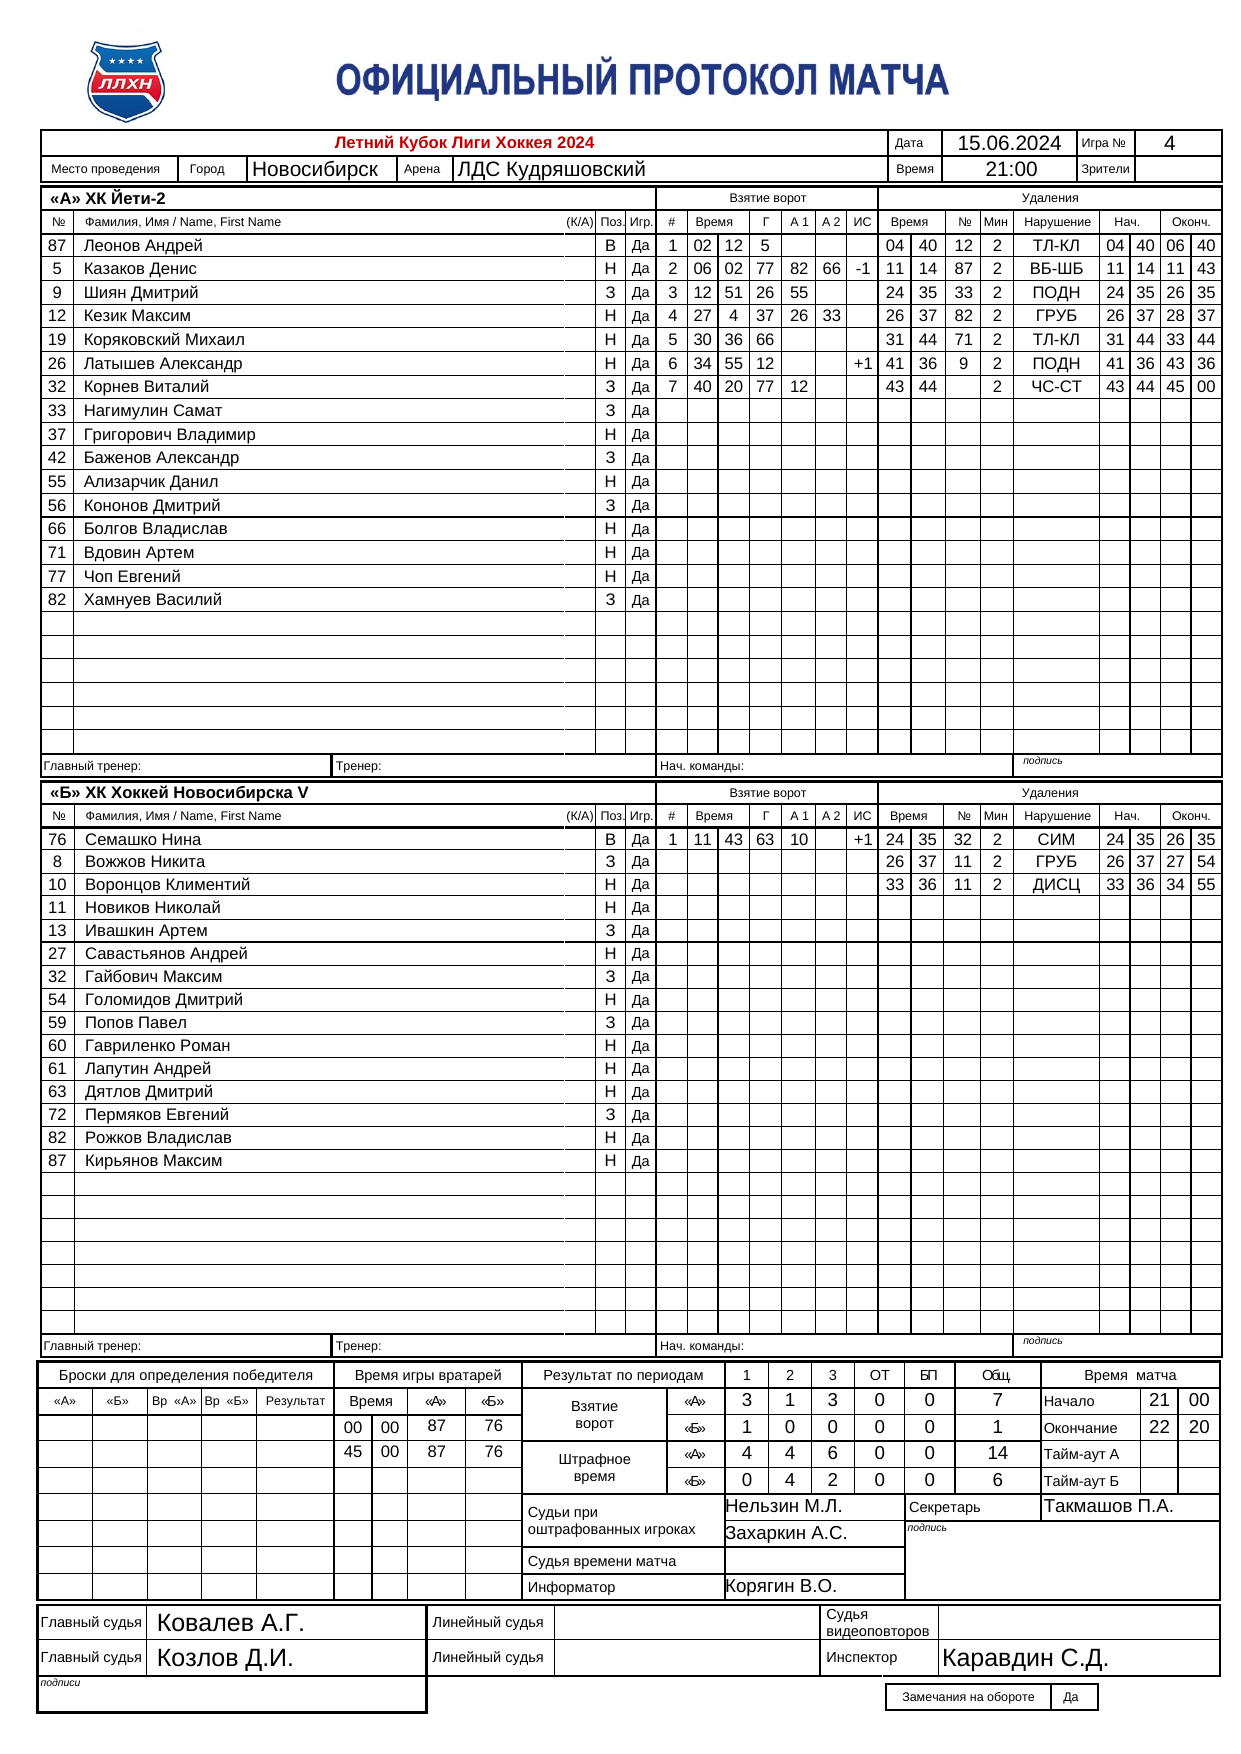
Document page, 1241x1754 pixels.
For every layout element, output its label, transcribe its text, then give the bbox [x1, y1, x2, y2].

table_cell [148, 1521, 201, 1546]
table_cell Нельзин М.Л. [726, 1495, 904, 1520]
table_cell [944, 989, 980, 1011]
table_cell Тренер: [333, 755, 655, 776]
table_cell [1161, 1242, 1190, 1264]
table_cell [981, 1150, 1013, 1172]
table_cell [750, 612, 781, 634]
table_cell [565, 966, 595, 987]
table_cell [565, 446, 595, 469]
table_cell [1100, 989, 1129, 1011]
table_cell № [946, 211, 980, 233]
table_cell [1192, 1288, 1221, 1310]
table_cell [750, 565, 781, 587]
table_cell 35 [912, 829, 943, 849]
table_cell [657, 588, 687, 611]
table_cell [981, 730, 1013, 753]
table_cell [42, 707, 73, 729]
table_cell Кононов Дмитрий [74, 494, 564, 516]
table_cell [1192, 1127, 1221, 1149]
table_cell [596, 612, 625, 634]
table_cell 82 [946, 305, 980, 327]
table_cell [1161, 1288, 1190, 1310]
table_cell 2 [981, 850, 1013, 872]
table_cell 56 [42, 494, 73, 516]
table_cell [782, 494, 815, 516]
table_cell 77 [42, 565, 73, 587]
table_cell [1161, 1058, 1190, 1079]
table_cell [373, 1494, 407, 1520]
table_cell [74, 730, 564, 753]
table_cell [782, 1288, 815, 1310]
table_cell Да [626, 966, 655, 987]
table_cell [944, 1127, 980, 1149]
table_cell [847, 328, 877, 351]
table_cell [1192, 966, 1221, 987]
table_cell Новиков Николай [75, 896, 564, 918]
table_cell [1141, 1441, 1177, 1467]
table_cell [148, 1468, 201, 1493]
table_cell 1 [726, 1415, 768, 1440]
table_cell ТЛ-КЛ [1014, 235, 1099, 256]
table_cell [750, 1173, 781, 1195]
table_cell [1100, 1196, 1129, 1218]
table_cell Гавриленко Роман [75, 1035, 564, 1057]
table_cell 35 [1192, 281, 1221, 303]
table_cell [946, 565, 980, 587]
table_cell Нач. [1100, 211, 1160, 233]
table_cell 26 [1100, 850, 1129, 872]
table_cell [847, 659, 877, 682]
table_cell [981, 1058, 1013, 1079]
table_cell [719, 1311, 749, 1333]
table_cell [912, 1265, 943, 1287]
table_cell [596, 1265, 625, 1287]
table_cell 82 [42, 588, 73, 611]
table_cell [1100, 1242, 1129, 1264]
table_cell 3 [726, 1389, 768, 1413]
table_cell [688, 588, 717, 611]
table_cell 2 [657, 257, 687, 280]
table_header БП [905, 1363, 954, 1387]
table_cell [719, 1081, 749, 1103]
table_cell 32 [42, 966, 74, 987]
table_cell 11 [1161, 257, 1190, 280]
table_cell Хамнуев Василий [74, 588, 564, 611]
table_cell [408, 1521, 465, 1546]
table_cell [1131, 1311, 1160, 1333]
table_cell [626, 1196, 655, 1218]
table_cell 1 [956, 1415, 1040, 1440]
table_cell 0 [855, 1415, 904, 1440]
table_cell [565, 1265, 595, 1287]
table_cell [1161, 989, 1190, 1011]
table_cell 55 [42, 470, 73, 493]
table_cell Да [626, 829, 655, 849]
table_cell 0 [855, 1389, 904, 1413]
table_cell [1131, 730, 1160, 753]
table_cell Пермяков Евгений [75, 1104, 564, 1126]
table_cell [555, 1640, 819, 1675]
table_cell [782, 1242, 815, 1264]
table_cell А 2 [816, 211, 846, 233]
table_cell [1161, 565, 1190, 587]
table_cell [981, 659, 1013, 682]
table_cell [719, 1196, 749, 1218]
table_cell 2 [981, 328, 1013, 351]
table_cell [782, 1127, 815, 1149]
table_cell [1192, 1311, 1221, 1333]
table_cell [981, 1311, 1013, 1333]
table_cell [335, 1468, 371, 1493]
table_cell [912, 1104, 943, 1126]
table_cell [879, 1242, 910, 1264]
table_cell 34 [688, 352, 717, 374]
table_cell 36 [1131, 874, 1160, 895]
table_cell [816, 328, 846, 351]
table_header 15.06.2024 [943, 131, 1076, 155]
table_cell [1161, 636, 1190, 658]
table_cell Да [626, 1104, 655, 1126]
table_cell [1131, 541, 1160, 564]
table_cell Леонов Андрей [74, 235, 564, 256]
table_cell 36 [1131, 352, 1160, 374]
table_cell 37 [1131, 850, 1160, 872]
table_cell [782, 1104, 815, 1126]
table_cell Оконч. [1161, 805, 1221, 826]
table_cell [1192, 446, 1221, 469]
table_cell [373, 1547, 407, 1573]
table_cell [1192, 943, 1221, 964]
table_cell [816, 707, 846, 729]
table_cell Да [626, 305, 655, 327]
table_cell 33 [816, 305, 846, 327]
table_cell [816, 612, 846, 634]
table_cell 24 [1100, 829, 1129, 849]
table_cell [726, 1548, 904, 1573]
table_cell Да [626, 376, 655, 398]
table_cell [981, 943, 1013, 964]
table_cell [93, 1521, 147, 1546]
table_cell Н [596, 541, 625, 564]
table_cell [719, 659, 749, 682]
table_cell Коряковский Михаил [74, 328, 564, 351]
table_cell [847, 896, 877, 918]
table_cell [565, 612, 595, 634]
table_cell 4 [769, 1468, 811, 1493]
table_cell [596, 1196, 625, 1218]
table_cell [657, 966, 687, 987]
table_cell 87 [408, 1416, 465, 1440]
table_cell 44 [1192, 328, 1221, 351]
table_cell Козлов Д.И. [147, 1640, 425, 1675]
table_cell [719, 588, 749, 611]
table_cell [719, 541, 749, 564]
table_cell Да [626, 470, 655, 493]
table_cell 40 [1192, 235, 1221, 256]
table_cell [981, 399, 1013, 422]
table_cell [1161, 470, 1190, 493]
table_cell [1100, 612, 1129, 634]
table_cell 6 [812, 1442, 854, 1467]
table_cell Фамилия, Имя / Name, First Name [74, 211, 565, 233]
table_cell [1014, 683, 1099, 706]
table_cell 43 [1192, 257, 1221, 280]
table_cell [688, 1311, 717, 1333]
table_cell 19 [42, 328, 73, 351]
table_cell 2 [981, 235, 1013, 256]
table_cell 43 [1100, 376, 1129, 398]
table_cell 4 [719, 305, 749, 327]
table_cell [1014, 588, 1099, 611]
table_cell [1014, 541, 1099, 564]
table_cell [847, 943, 877, 964]
table_cell 55 [719, 352, 749, 374]
table_cell [1192, 518, 1221, 540]
table_cell 37 [912, 850, 943, 872]
table_cell [816, 1242, 846, 1264]
table_header Результат по периодам [523, 1363, 724, 1387]
table_cell [1100, 730, 1129, 753]
table_cell подписи [39, 1677, 425, 1711]
table_cell 11 [688, 829, 717, 849]
table_cell З [596, 399, 625, 422]
table_cell [816, 494, 846, 516]
table_cell 30 [688, 328, 717, 351]
table_cell Н [596, 1127, 625, 1149]
table_cell [847, 305, 877, 327]
table_cell [373, 1521, 407, 1546]
table_cell [657, 1127, 687, 1149]
table_cell [782, 1035, 815, 1057]
table_cell [1192, 1081, 1221, 1103]
table_cell Да [626, 328, 655, 351]
table_cell 26 [1161, 829, 1190, 849]
table_cell [1100, 494, 1129, 516]
table_cell [981, 1219, 1013, 1241]
table_cell [565, 943, 595, 964]
table_cell Попов Павел [75, 1012, 564, 1033]
table_cell [74, 659, 564, 682]
table_cell В [596, 829, 625, 849]
table_cell [883, 1677, 1220, 1681]
table_cell [39, 1468, 92, 1493]
table_cell 2 [981, 874, 1013, 895]
table_cell [1131, 707, 1160, 729]
table_cell [847, 1058, 877, 1079]
table_cell Кезик Максим [74, 305, 564, 327]
table_cell [1131, 612, 1160, 634]
table_cell [688, 1012, 717, 1033]
table_cell [688, 1081, 717, 1103]
table_cell [719, 446, 749, 469]
table_cell Судьи при оштрафованных игроках [523, 1495, 724, 1546]
table_cell [202, 1416, 256, 1440]
table_header Время матча [1042, 1363, 1219, 1387]
table_cell [688, 1265, 717, 1287]
table_cell З [596, 920, 625, 941]
table_cell [657, 683, 687, 706]
table_cell [782, 850, 815, 872]
table_cell Чоп Евгений [74, 565, 564, 587]
table_cell [782, 966, 815, 987]
table_cell 1 [657, 235, 687, 256]
table_cell [912, 920, 943, 941]
table_cell [750, 1127, 781, 1149]
table_cell 21:00 [943, 157, 1076, 181]
table_cell [1161, 730, 1190, 753]
table_cell Каравдин С.Д. [939, 1640, 1219, 1675]
table_cell [596, 1311, 625, 1333]
table_cell [981, 989, 1013, 1011]
table_cell Игр. [626, 211, 655, 233]
table_cell [1192, 565, 1221, 587]
table_cell [657, 1058, 687, 1079]
table_cell [981, 1242, 1013, 1264]
table_cell [148, 1494, 201, 1520]
table_cell [688, 1288, 717, 1310]
table_cell [782, 588, 815, 611]
table_cell [1192, 541, 1221, 564]
table_cell [981, 1035, 1013, 1057]
table_cell «А» [39, 1389, 92, 1413]
table_cell [688, 541, 717, 564]
table_cell [657, 850, 687, 872]
table_cell [1192, 730, 1221, 753]
table_cell +1 [847, 829, 877, 849]
table_cell [688, 470, 717, 493]
table_cell [1014, 446, 1099, 469]
table_cell 3 [657, 281, 687, 303]
table_cell 26 [1161, 281, 1190, 303]
table_cell [1100, 1104, 1129, 1126]
table_cell [750, 920, 781, 941]
table_cell [257, 1521, 333, 1546]
table_cell [1014, 1173, 1099, 1195]
table_cell Арена [398, 157, 452, 181]
table_cell 45 [335, 1441, 371, 1467]
table_cell [750, 423, 781, 445]
table_cell [879, 565, 910, 587]
table_cell [1131, 423, 1160, 445]
table_cell [1100, 1173, 1129, 1195]
table_cell [1192, 423, 1221, 445]
table_cell [912, 1150, 943, 1172]
table_cell Главный тренер: [42, 1335, 330, 1356]
table_cell [1014, 1219, 1099, 1241]
table_cell [981, 494, 1013, 516]
table_cell Вожжов Никита [75, 850, 564, 872]
table_cell 5 [42, 257, 73, 280]
table_cell [912, 588, 945, 611]
table_cell Время [688, 211, 749, 233]
table_cell [1131, 920, 1160, 941]
table_cell [466, 1547, 521, 1573]
table_cell [946, 423, 980, 445]
table_header «А» ХК Йети-2 [42, 188, 655, 209]
table_cell Нач. команды: [657, 1335, 1012, 1356]
table_cell [42, 1173, 74, 1195]
table_cell 76 [466, 1416, 521, 1440]
table_cell 0 [769, 1415, 811, 1440]
table_cell [688, 1058, 717, 1079]
table_cell [1014, 1242, 1099, 1264]
table_cell 51 [719, 281, 749, 303]
table_cell [750, 1012, 781, 1033]
table_cell [1192, 1104, 1221, 1126]
table_cell «Б» [668, 1468, 724, 1493]
table_cell [1161, 612, 1190, 634]
table_cell [879, 1127, 910, 1149]
table_cell [565, 683, 595, 706]
table_cell [42, 1219, 74, 1241]
table_cell [879, 730, 910, 753]
table_cell [1100, 399, 1129, 422]
table_cell 10 [42, 874, 74, 895]
table_cell [782, 1265, 815, 1287]
table_cell [719, 494, 749, 516]
table_cell Штрафное время [523, 1442, 666, 1493]
table_cell [912, 399, 945, 422]
table_cell Г [750, 211, 781, 233]
table_cell 87 [946, 257, 980, 280]
table_cell 5 [657, 328, 687, 351]
table_cell 4 [769, 1442, 811, 1467]
table_cell Да [626, 257, 655, 280]
table_cell [816, 943, 846, 964]
table_cell [912, 896, 943, 918]
table_cell [782, 352, 815, 374]
table_cell [1161, 1127, 1190, 1149]
table_cell 45 [1161, 376, 1190, 398]
table_cell [981, 470, 1013, 493]
table_cell [657, 636, 687, 658]
table_cell [847, 1311, 877, 1333]
table_cell Да [626, 1127, 655, 1149]
table_cell Такмашов П.А. [1042, 1495, 1219, 1520]
table_cell [1131, 1058, 1160, 1079]
table_cell 76 [466, 1441, 521, 1467]
table_cell [1100, 896, 1129, 918]
table_cell [565, 423, 595, 445]
table_cell [42, 730, 73, 753]
table_cell [879, 1173, 910, 1195]
table_cell 35 [1192, 829, 1221, 849]
table_cell [912, 1081, 943, 1103]
table_cell Н [596, 470, 625, 493]
table_cell [782, 235, 815, 256]
table_cell 63 [750, 829, 781, 849]
table_cell [626, 636, 655, 658]
table_cell [1161, 541, 1190, 564]
table_cell [1192, 1265, 1221, 1287]
table_cell [1192, 1058, 1221, 1079]
table_header «Б» ХК Хоккей Новосибирска V [42, 783, 655, 803]
table_cell [1100, 423, 1129, 445]
table_cell [1192, 1219, 1221, 1241]
table_cell 12 [42, 305, 73, 327]
table_cell [74, 683, 564, 706]
table_cell [148, 1547, 201, 1573]
table_cell [565, 565, 595, 587]
table_cell [912, 636, 945, 658]
table_cell [912, 1219, 943, 1241]
table_cell [1192, 1173, 1221, 1195]
table_cell 12 [688, 281, 717, 303]
table_cell [879, 612, 910, 634]
table_cell 41 [879, 352, 910, 374]
table_cell [912, 1173, 943, 1195]
table_cell Ковалев А.Г. [147, 1606, 425, 1639]
table_cell [1192, 494, 1221, 516]
table_cell [847, 989, 877, 1011]
table_cell [981, 612, 1013, 634]
table_cell 27 [688, 305, 717, 327]
table_cell Вр «Б» [202, 1389, 256, 1413]
table_cell [981, 1127, 1013, 1149]
table_cell [946, 707, 980, 729]
table_cell [782, 565, 815, 587]
table_cell [626, 1288, 655, 1310]
table_cell ИС [847, 211, 877, 233]
table_cell [750, 1242, 781, 1264]
table_cell [466, 1468, 521, 1493]
table_cell Информатор [523, 1575, 724, 1599]
table_cell [750, 989, 781, 1011]
table_cell [879, 588, 910, 611]
table_cell [750, 1288, 781, 1310]
table_cell [565, 1012, 595, 1033]
table_cell 4 [726, 1442, 768, 1467]
table_cell [93, 1494, 147, 1520]
table_cell [719, 966, 749, 987]
table_cell [944, 1265, 980, 1287]
table_cell Ивашкин Артем [75, 920, 564, 941]
table_cell 40 [688, 376, 717, 398]
table_cell [782, 896, 815, 918]
table_cell [847, 683, 877, 706]
table_cell [981, 588, 1013, 611]
table_cell 24 [879, 281, 910, 303]
table_cell [202, 1468, 256, 1493]
table_cell [626, 1311, 655, 1333]
table_cell ИС [847, 805, 877, 826]
table_cell [750, 1219, 781, 1241]
table_cell [816, 518, 846, 540]
table_cell [719, 1058, 749, 1079]
table_cell [1014, 896, 1099, 918]
table_cell Да [626, 423, 655, 445]
table_cell [944, 1219, 980, 1241]
table_cell Время [879, 805, 943, 826]
table_cell [75, 1288, 564, 1310]
table_cell 34 [1161, 874, 1190, 895]
table_cell [782, 470, 815, 493]
table_cell [1161, 1081, 1190, 1103]
table_cell [782, 328, 815, 351]
table_cell 44 [912, 376, 945, 398]
table_cell [657, 1196, 687, 1218]
table_cell Да [626, 850, 655, 872]
table_cell [879, 989, 910, 1011]
table_cell [1131, 636, 1160, 658]
table_cell 31 [1100, 328, 1129, 351]
table_cell «Б» [93, 1389, 147, 1413]
table_cell Судья времени матча [523, 1548, 724, 1573]
table_cell [847, 1081, 877, 1103]
table_cell [555, 1606, 819, 1639]
table_cell [1131, 1288, 1160, 1310]
table_cell [1100, 683, 1129, 706]
table_cell Вр «А» [148, 1389, 201, 1413]
table_cell [847, 1150, 877, 1172]
table_cell [816, 966, 846, 987]
table_cell Н [596, 352, 625, 374]
table_cell Результат [257, 1389, 333, 1413]
table_cell Мин [981, 805, 1013, 826]
table_cell ВБ-ШБ [1014, 257, 1099, 280]
table_cell [750, 518, 781, 540]
table_cell [847, 470, 877, 493]
table_cell [42, 1265, 74, 1287]
table_cell Да [626, 281, 655, 303]
table_cell [981, 1104, 1013, 1126]
table_cell [782, 636, 815, 658]
table_cell [750, 707, 781, 729]
table_cell Нач. команды: [657, 755, 1012, 776]
table_cell [1131, 966, 1160, 987]
table_cell Н [596, 1058, 625, 1079]
table_cell Да [626, 1035, 655, 1057]
table_cell [1100, 659, 1129, 682]
table_cell Да [626, 1058, 655, 1079]
table_cell [1192, 1242, 1221, 1264]
table_cell [1100, 565, 1129, 587]
table_cell [944, 1035, 980, 1057]
table_cell 0 [812, 1415, 854, 1440]
table_cell [912, 1242, 943, 1264]
table_cell Поз. [596, 211, 625, 233]
table_cell [847, 1012, 877, 1033]
table_cell [816, 1150, 846, 1172]
table_cell Н [596, 565, 625, 587]
table_cell 06 [688, 257, 717, 280]
table_cell Дятлов Дмитрий [75, 1081, 564, 1103]
table_cell З [596, 1104, 625, 1126]
table_cell [944, 1104, 980, 1126]
table_cell [75, 1219, 564, 1241]
table_cell 40 [1131, 235, 1160, 256]
table_cell [981, 1196, 1013, 1218]
table_cell [816, 1196, 846, 1218]
table_cell [750, 943, 781, 964]
table_cell 43 [879, 376, 910, 398]
table_cell [912, 1035, 943, 1057]
table_cell [626, 1173, 655, 1195]
table_cell [1192, 707, 1221, 729]
table_cell 11 [1100, 257, 1129, 280]
table_cell 43 [1161, 352, 1190, 374]
table_cell 14 [956, 1442, 1040, 1467]
table_cell [1014, 565, 1099, 587]
table_cell [750, 966, 781, 987]
table_cell Н [596, 518, 625, 540]
table_cell З [596, 376, 625, 398]
table_cell [565, 1311, 595, 1333]
table_cell [1100, 1311, 1129, 1333]
table_cell 0 [905, 1442, 954, 1467]
table_cell [688, 1219, 717, 1241]
table_cell [879, 683, 910, 706]
table_cell [428, 1677, 882, 1711]
table_cell [1100, 1127, 1129, 1149]
table_cell [688, 518, 717, 540]
table_cell [946, 399, 980, 422]
table_cell [1192, 1012, 1221, 1033]
table_cell [981, 423, 1013, 445]
table_cell [688, 920, 717, 941]
table_cell [335, 1494, 371, 1520]
table_cell [912, 423, 945, 445]
table_cell [879, 659, 910, 682]
table_cell [1161, 1265, 1190, 1287]
table_cell 44 [1131, 328, 1160, 351]
table_cell [847, 707, 877, 729]
table_cell 04 [879, 235, 910, 256]
table_cell [944, 1150, 980, 1172]
table_cell [39, 1494, 92, 1520]
table_cell [912, 1058, 943, 1079]
table_cell [816, 683, 846, 706]
table_cell [565, 518, 595, 540]
table_cell Баженов Александр [74, 446, 564, 469]
table_cell [1014, 636, 1099, 658]
table_cell [879, 423, 910, 445]
table_cell [719, 730, 749, 753]
table_cell [719, 1288, 749, 1310]
table_cell Секретарь [906, 1495, 1040, 1520]
table_cell [750, 446, 781, 469]
table_cell 20 [1179, 1415, 1219, 1440]
table_cell Инспектор [821, 1640, 938, 1675]
table_cell Город [179, 157, 246, 181]
table_cell Начало [1042, 1389, 1140, 1413]
table_cell [1192, 920, 1221, 941]
table_cell [782, 874, 815, 895]
table_cell [944, 1311, 980, 1333]
table_cell [816, 850, 846, 872]
table_cell [657, 399, 687, 422]
table_cell [688, 423, 717, 445]
table_cell [1161, 920, 1190, 941]
table_cell [719, 1173, 749, 1195]
table_cell [42, 612, 73, 634]
table_header Да [1052, 1685, 1097, 1709]
table_cell Ализарчик Данил [74, 470, 564, 493]
table_cell [816, 1035, 846, 1057]
table_cell Линейный судья [428, 1640, 554, 1675]
table_cell [657, 518, 687, 540]
table_cell [565, 235, 595, 256]
table_cell [912, 446, 945, 469]
table_cell [816, 1012, 846, 1033]
table_cell [596, 1173, 625, 1195]
table_cell Да [626, 588, 655, 611]
table_header Дата [889, 131, 941, 155]
table_cell «А» [668, 1389, 724, 1413]
table_cell [939, 1606, 1219, 1639]
table_cell [1161, 423, 1190, 445]
table_cell [1161, 1150, 1190, 1172]
table_cell 10 [782, 829, 815, 849]
table_cell «Б » [466, 1389, 521, 1413]
table_cell [1100, 446, 1129, 469]
table_cell Н [596, 1035, 625, 1057]
table_cell [879, 1288, 910, 1310]
table_cell [1131, 1196, 1160, 1218]
table_cell (К/А) [565, 211, 595, 233]
table_cell Н [596, 943, 625, 964]
table_cell 33 [1161, 328, 1190, 351]
table_cell [782, 943, 815, 964]
table_cell 26 [879, 305, 910, 327]
table_header 3 [812, 1363, 854, 1387]
table_cell [847, 874, 877, 895]
table_cell [847, 1173, 877, 1195]
table_cell Да [626, 494, 655, 516]
table_cell 04 [1100, 235, 1129, 256]
table_cell [42, 1196, 74, 1218]
table_cell Корягин В.О. [726, 1575, 904, 1599]
table_cell [657, 1265, 687, 1287]
table_cell [408, 1494, 465, 1520]
table_cell 66 [42, 518, 73, 540]
table_cell [1131, 1012, 1160, 1033]
table_cell [912, 541, 945, 564]
table_cell [335, 1547, 371, 1573]
table_cell 2 [981, 305, 1013, 327]
table_cell [816, 399, 846, 422]
table_cell 42 [42, 446, 73, 469]
table_cell 33 [1100, 874, 1129, 895]
table_cell [782, 1150, 815, 1172]
table_cell [782, 1219, 815, 1241]
table_cell [1192, 470, 1221, 493]
table_cell 9 [946, 352, 980, 374]
table_cell [816, 1104, 846, 1126]
table_cell [816, 1081, 846, 1103]
table_cell [657, 565, 687, 587]
table_cell Да [626, 1150, 655, 1172]
table_cell [565, 920, 595, 941]
table_cell [688, 1150, 717, 1172]
table_cell [657, 989, 687, 1011]
table_cell 00 [1179, 1389, 1219, 1413]
table_cell 22 [1141, 1415, 1177, 1440]
table_cell [1100, 588, 1129, 611]
table_cell [912, 659, 945, 682]
table_cell 28 [1161, 305, 1190, 327]
table_cell Захаркин А.С. [726, 1521, 904, 1546]
table_cell [1161, 966, 1190, 987]
table_cell [1161, 1219, 1190, 1241]
table_cell [912, 730, 945, 753]
table_cell 00 [373, 1416, 407, 1440]
table_cell [816, 541, 846, 564]
table_cell Да [626, 989, 655, 1011]
table_cell 40 [912, 235, 945, 256]
table_cell [981, 1173, 1013, 1195]
table_cell [750, 896, 781, 918]
table_cell [688, 966, 717, 987]
table_cell [75, 1311, 564, 1333]
table_cell [626, 659, 655, 682]
table_cell ЛДС Кудряшовский [454, 157, 887, 181]
table_cell [1141, 1468, 1177, 1493]
table_cell Мин [981, 211, 1013, 233]
table_cell Нагимулин Самат [74, 399, 564, 422]
table_cell В [596, 235, 625, 256]
table_cell [847, 588, 877, 611]
table_cell 37 [750, 305, 781, 327]
table_cell [74, 636, 564, 658]
table_cell [1014, 1288, 1099, 1310]
table_cell [1100, 1219, 1129, 1241]
table_cell [1100, 1081, 1129, 1103]
table_cell 0 [855, 1442, 904, 1467]
table_cell 54 [1192, 850, 1221, 872]
table_cell ПОДН [1014, 352, 1099, 374]
table_cell [565, 730, 595, 753]
table_cell Да [626, 896, 655, 918]
table_cell [1014, 399, 1099, 422]
table_cell [75, 1173, 564, 1195]
table_cell [912, 1311, 943, 1333]
table_cell [596, 1288, 625, 1310]
table_cell Н [596, 896, 625, 918]
table_cell [657, 730, 687, 753]
table_cell 6 [956, 1468, 1040, 1493]
table_cell [879, 1150, 910, 1172]
table_cell [565, 541, 595, 564]
table_cell [1131, 494, 1160, 516]
table_cell [816, 1288, 846, 1310]
table_cell [565, 1035, 595, 1057]
table_cell 82 [42, 1127, 74, 1149]
table_cell 24 [1100, 281, 1129, 303]
table_cell 37 [1192, 305, 1221, 327]
table_cell [750, 541, 781, 564]
table_cell [565, 1288, 595, 1310]
table_cell [688, 850, 717, 872]
table_cell 35 [912, 281, 945, 303]
table_cell [816, 281, 846, 303]
table_cell [782, 1311, 815, 1333]
table_cell [93, 1441, 147, 1467]
table_cell СИМ [1014, 829, 1099, 849]
table_cell [565, 1242, 595, 1264]
table_cell [719, 1104, 749, 1126]
table_cell [981, 707, 1013, 729]
table_cell [847, 920, 877, 941]
table_cell 36 [719, 328, 749, 351]
table_cell подпись [1014, 1335, 1221, 1356]
table_cell 12 [946, 235, 980, 256]
table_cell [1161, 1012, 1190, 1033]
table_cell [1161, 707, 1190, 729]
table_cell [688, 707, 717, 729]
table_cell 37 [912, 305, 945, 327]
table_cell [1100, 1035, 1129, 1057]
table_cell 3 [812, 1389, 854, 1413]
table_cell [1014, 1311, 1099, 1333]
table_cell [373, 1574, 407, 1599]
table_cell [750, 399, 781, 422]
table_cell Время [879, 211, 945, 233]
table_cell [750, 1196, 781, 1218]
table_cell [688, 1242, 717, 1264]
table_cell [912, 565, 945, 587]
table_cell Рожков Владислав [75, 1127, 564, 1149]
table_header Летний Кубок Лиги Хоккея 2024 [42, 131, 887, 155]
table_cell [257, 1416, 333, 1440]
table_cell 82 [782, 257, 815, 280]
table_cell «А» [408, 1389, 465, 1413]
table_cell [847, 235, 877, 256]
table_cell Да [626, 541, 655, 564]
table_cell [1192, 683, 1221, 706]
table_cell Да [626, 1012, 655, 1033]
table_cell [912, 966, 943, 987]
table_cell [202, 1574, 256, 1599]
table_cell [688, 989, 717, 1011]
table_cell [688, 730, 717, 753]
table_cell [1131, 518, 1160, 540]
table_cell [93, 1468, 147, 1493]
table_cell [565, 328, 595, 351]
table_cell [719, 612, 749, 634]
table_cell [1161, 1104, 1190, 1126]
table_cell [1192, 989, 1221, 1011]
table_cell Окончание [1042, 1415, 1140, 1440]
table_cell [816, 376, 846, 398]
table_cell [42, 683, 73, 706]
table_cell [981, 966, 1013, 987]
table_cell 1 [657, 829, 687, 849]
table_cell Г [750, 805, 781, 826]
table_cell [1192, 1196, 1221, 1218]
table_cell [408, 1574, 465, 1599]
table_cell [944, 1173, 980, 1195]
table_cell ГРУБ [1014, 850, 1099, 872]
table_cell [202, 1441, 256, 1467]
table_cell 0 [905, 1389, 954, 1413]
table_cell 33 [879, 874, 910, 895]
table_cell 26 [42, 352, 73, 374]
table_cell [565, 896, 595, 918]
table_cell [719, 470, 749, 493]
table_cell [946, 612, 980, 634]
table_cell [1192, 588, 1221, 611]
table_cell +1 [847, 352, 877, 374]
table_cell [1100, 1012, 1129, 1033]
table_cell [408, 1547, 465, 1573]
table_cell [912, 943, 943, 964]
table_header 4 [1136, 131, 1221, 155]
table_cell [1131, 1173, 1160, 1195]
table_cell Болгов Владислав [74, 518, 564, 540]
table_cell [981, 636, 1013, 658]
table_cell Место проведения [42, 157, 177, 181]
table_cell [782, 659, 815, 682]
table_cell 11 [944, 874, 980, 895]
table_cell [981, 896, 1013, 918]
table_cell [782, 399, 815, 422]
table_cell [1014, 659, 1099, 682]
table_cell [981, 1288, 1013, 1310]
table_cell [657, 470, 687, 493]
table_cell 36 [912, 874, 943, 895]
table_cell [879, 1035, 910, 1057]
table_cell Да [626, 565, 655, 587]
table_cell Игр. [626, 805, 655, 826]
table_cell 00 [335, 1416, 371, 1440]
table_cell 59 [42, 1012, 74, 1033]
table_cell 2 [981, 376, 1013, 398]
table_cell [912, 989, 943, 1011]
table_cell [257, 1441, 333, 1467]
table_cell [596, 636, 625, 658]
table_cell [688, 1127, 717, 1149]
table_cell [657, 423, 687, 445]
table_cell [257, 1468, 333, 1493]
table_cell [912, 707, 945, 729]
table_cell [596, 683, 625, 706]
table_cell [657, 920, 687, 941]
table_cell [750, 1104, 781, 1126]
table_cell [944, 1081, 980, 1103]
table_cell [1179, 1441, 1219, 1467]
table_cell 7 [657, 376, 687, 398]
table_cell [946, 588, 980, 611]
table_cell [816, 1311, 846, 1333]
table_cell [847, 423, 877, 445]
table_cell [688, 683, 717, 706]
table_cell [816, 636, 846, 658]
table_cell [879, 1219, 910, 1241]
table_cell [42, 1242, 74, 1264]
table_cell [750, 1058, 781, 1079]
table_cell Нарушение [1014, 211, 1099, 233]
table_cell [946, 470, 980, 493]
table_cell ГРУБ [1014, 305, 1099, 327]
table_cell [1161, 588, 1190, 611]
table_cell 4 [657, 305, 687, 327]
table_cell [719, 1242, 749, 1264]
table_cell [816, 1173, 846, 1195]
table_cell [782, 920, 815, 941]
table_cell 63 [42, 1081, 74, 1103]
table_cell [1014, 1035, 1099, 1057]
table_cell 71 [42, 541, 73, 564]
table_cell 24 [879, 829, 910, 849]
table_cell [816, 730, 846, 753]
table_cell [719, 920, 749, 941]
table_cell 11 [944, 850, 980, 872]
table_cell [879, 1311, 910, 1333]
table_cell Н [596, 1081, 625, 1103]
table_cell [1014, 989, 1099, 1011]
table_cell Главный тренер: [42, 755, 330, 776]
table_cell [944, 1196, 980, 1218]
table_cell 12 [750, 352, 781, 374]
table_cell [39, 1441, 92, 1467]
table_cell 26 [782, 305, 815, 327]
table_cell [148, 1441, 201, 1467]
table_cell Казаков Денис [74, 257, 564, 280]
table_cell [912, 1196, 943, 1218]
table_cell [373, 1468, 407, 1493]
table_cell [657, 1288, 687, 1310]
table_cell Гайбович Максим [75, 966, 564, 987]
table_cell [847, 446, 877, 469]
table_cell З [596, 446, 625, 469]
table_cell ДИСЦ [1014, 874, 1099, 895]
table_cell 9 [42, 281, 73, 303]
table_cell [946, 541, 980, 564]
table_cell [719, 399, 749, 422]
table_cell [816, 352, 846, 374]
table_cell [688, 1173, 717, 1195]
table_cell 61 [42, 1058, 74, 1079]
table_cell [596, 730, 625, 753]
table_cell [847, 636, 877, 658]
table_cell [782, 446, 815, 469]
table_cell Новосибирск [248, 157, 396, 181]
table_cell [408, 1468, 465, 1493]
table_cell [847, 966, 877, 987]
table_cell 87 [42, 235, 73, 256]
table_cell [39, 1574, 92, 1599]
table_cell [847, 730, 877, 753]
table_cell [1161, 446, 1190, 469]
table_cell [912, 1127, 943, 1149]
table_cell 12 [719, 235, 749, 256]
table_cell [596, 1242, 625, 1264]
table_cell [1192, 1150, 1221, 1172]
table_cell [1161, 1196, 1190, 1218]
table_cell [39, 1521, 92, 1546]
table_cell [75, 1242, 564, 1264]
table_cell # [657, 211, 687, 233]
table_cell [202, 1494, 256, 1520]
table_cell [1100, 1058, 1129, 1079]
table_cell [688, 1104, 717, 1126]
table_cell [879, 636, 910, 658]
table_cell [1131, 399, 1160, 422]
table_cell [782, 730, 815, 753]
table_header Удаления [879, 188, 1221, 209]
table_cell [93, 1416, 147, 1440]
table_cell Да [626, 352, 655, 374]
table_cell Семашко Нина [75, 829, 564, 849]
table_cell 37 [42, 423, 73, 445]
table_cell [1131, 659, 1160, 682]
table_cell [466, 1521, 521, 1546]
table_cell Нарушение [1014, 805, 1099, 826]
table_cell [981, 541, 1013, 564]
table_cell [1161, 518, 1190, 540]
table_cell [148, 1574, 201, 1599]
table_cell [816, 470, 846, 493]
table_cell [657, 874, 687, 895]
table_cell [148, 1416, 201, 1440]
table_cell [879, 518, 910, 540]
table_cell 02 [688, 235, 717, 256]
table_cell [879, 966, 910, 987]
table_cell [719, 874, 749, 895]
table_cell [912, 683, 945, 706]
table_cell Голомидов Дмитрий [75, 989, 564, 1011]
table_cell [688, 1196, 717, 1218]
table_cell [847, 494, 877, 516]
table_cell [565, 399, 595, 422]
table_cell [847, 518, 877, 540]
table_cell [816, 588, 846, 611]
table_cell Фамилия, Имя / Name, First Name [75, 805, 565, 826]
table_cell [74, 707, 564, 729]
table_cell [657, 612, 687, 634]
table_cell [981, 1265, 1013, 1287]
table_cell [719, 1127, 749, 1149]
table_cell [847, 1035, 877, 1057]
table_cell 2 [981, 281, 1013, 303]
table_cell 32 [944, 829, 980, 849]
table_cell [1131, 1127, 1160, 1149]
table_cell [1131, 1219, 1160, 1241]
table_cell Время [889, 157, 941, 181]
table_cell 87 [408, 1441, 465, 1467]
table_cell [847, 376, 877, 398]
table_cell [1014, 1196, 1099, 1218]
table_cell 77 [750, 257, 781, 280]
table_cell № [944, 805, 980, 826]
table_cell 35 [1131, 829, 1160, 849]
table_cell [657, 1173, 687, 1195]
table_cell 41 [1100, 352, 1129, 374]
table_cell [257, 1574, 333, 1599]
table_cell [1100, 920, 1129, 941]
table_cell [782, 1012, 815, 1033]
table_cell [1131, 896, 1160, 918]
table_cell Тайм-аут А [1042, 1441, 1140, 1467]
table_cell 14 [1131, 257, 1160, 280]
table_cell 0 [905, 1468, 954, 1493]
table_cell Судья видеоповторов [821, 1606, 938, 1639]
table_cell Линейный судья [428, 1606, 554, 1639]
table_cell 72 [42, 1104, 74, 1126]
table_cell 76 [42, 829, 74, 849]
table_cell [1014, 612, 1099, 634]
table_header ОТ [855, 1363, 904, 1387]
table_cell [1014, 1104, 1099, 1126]
table_cell [596, 1219, 625, 1241]
table_cell [946, 683, 980, 706]
table_cell [944, 920, 980, 941]
table_cell [879, 896, 910, 918]
table_cell [847, 1196, 877, 1218]
table_cell 35 [1131, 281, 1160, 303]
table_cell [1161, 943, 1190, 964]
table_cell [565, 707, 595, 729]
table_cell [816, 989, 846, 1011]
table_cell [879, 399, 910, 422]
table_cell [39, 1416, 92, 1440]
table_cell 31 [879, 328, 910, 351]
table_cell [719, 1265, 749, 1287]
table_cell [816, 1127, 846, 1149]
table_cell [1014, 730, 1099, 753]
table_cell Григорович Владимир [74, 423, 564, 445]
table_cell Латышев Александр [74, 352, 564, 374]
table_header Броски для определения победителя [39, 1363, 333, 1387]
table_cell # [657, 805, 687, 826]
table_cell [1131, 989, 1160, 1011]
table_cell З [596, 850, 625, 872]
table_cell [657, 707, 687, 729]
table_cell Оконч. [1161, 211, 1221, 233]
table_cell [816, 1265, 846, 1287]
table_cell «Б» [668, 1415, 724, 1440]
table_cell [565, 352, 595, 374]
table_cell [1014, 1265, 1099, 1287]
table_cell [1014, 1081, 1099, 1103]
picture [5, 28, 1179, 129]
table_cell [946, 659, 980, 682]
table_cell А 1 [782, 211, 815, 233]
table_header Игра № [1078, 131, 1134, 155]
table_cell 27 [1161, 850, 1190, 872]
table_cell [946, 518, 980, 540]
table_cell [565, 829, 595, 849]
table_cell [782, 518, 815, 540]
table_cell [946, 376, 980, 398]
table_cell 5 [750, 235, 781, 256]
table_cell [565, 470, 595, 493]
table_cell [782, 1081, 815, 1103]
table_cell З [596, 281, 625, 303]
table_cell [626, 1265, 655, 1287]
table_cell [816, 423, 846, 445]
table_cell [1100, 518, 1129, 540]
table_cell [879, 1104, 910, 1126]
table_cell [944, 1012, 980, 1033]
table_cell [335, 1521, 371, 1546]
table_cell [981, 518, 1013, 540]
table_cell [879, 470, 910, 493]
table_cell [847, 1104, 877, 1126]
table_cell [565, 989, 595, 1011]
table_cell [1014, 1058, 1099, 1079]
table_cell [847, 281, 877, 303]
table_cell 0 [726, 1468, 768, 1493]
table_cell № [42, 211, 73, 233]
table_cell [1100, 1288, 1129, 1310]
table_cell [1192, 659, 1221, 682]
table_cell 26 [1100, 305, 1129, 327]
table_cell [1131, 683, 1160, 706]
table_cell Лапутин Андрей [75, 1058, 564, 1079]
table_cell [1161, 659, 1190, 682]
table_cell [1131, 1150, 1160, 1172]
table_cell 87 [42, 1150, 74, 1172]
table_cell Н [596, 1150, 625, 1172]
table_cell [879, 707, 910, 729]
table_cell [1014, 920, 1099, 941]
table_cell 13 [42, 920, 74, 941]
table_cell [565, 1219, 595, 1241]
table_cell 32 [42, 376, 73, 398]
table_cell 2 [981, 257, 1013, 280]
table_cell [1014, 518, 1099, 540]
table_cell Да [626, 446, 655, 469]
table_cell [657, 446, 687, 469]
table_cell Кирьянов Максим [75, 1150, 564, 1172]
table_cell [657, 1012, 687, 1033]
table_cell подпись [906, 1522, 1219, 1599]
table_cell 0 [855, 1468, 904, 1493]
table_cell [944, 1288, 980, 1310]
table_cell [1131, 1242, 1160, 1264]
table_cell [1131, 943, 1160, 964]
table_cell [1131, 1265, 1160, 1287]
table_header Взятие ворот [657, 188, 877, 209]
table_cell Нач. [1100, 805, 1160, 826]
table_cell [719, 989, 749, 1011]
table_cell [1100, 636, 1129, 658]
table_cell [565, 659, 595, 682]
table_cell [688, 612, 717, 634]
table_cell [981, 683, 1013, 706]
table_header Удаления [879, 783, 1221, 803]
table_cell [93, 1574, 147, 1599]
table_cell [1161, 1311, 1190, 1333]
table_cell [1100, 1150, 1129, 1172]
table_cell 06 [1161, 235, 1190, 256]
table_cell [1014, 494, 1099, 516]
table_cell [688, 446, 717, 469]
table_cell ПОДН [1014, 281, 1099, 303]
table_cell [782, 989, 815, 1011]
table_cell [750, 730, 781, 753]
table_cell 43 [719, 829, 749, 849]
table_cell [879, 943, 910, 964]
table_cell [466, 1574, 521, 1599]
table_cell [565, 1081, 595, 1103]
table_cell [719, 565, 749, 587]
table_cell [688, 874, 717, 895]
table_cell [1192, 896, 1221, 918]
table_cell 0 [905, 1415, 954, 1440]
table_cell [1014, 966, 1099, 987]
table_cell [750, 1150, 781, 1172]
table_cell [847, 612, 877, 634]
table_cell [1100, 541, 1129, 564]
table_cell [981, 1012, 1013, 1033]
table_cell Вдовин Артем [74, 541, 564, 564]
table_cell [42, 636, 73, 658]
table_cell Да [626, 399, 655, 422]
table_cell [688, 494, 717, 516]
table_cell [750, 1035, 781, 1057]
table_cell [565, 588, 595, 611]
table_cell [847, 1242, 877, 1264]
table_cell [816, 829, 846, 849]
table_cell [565, 257, 595, 280]
table_cell [750, 683, 781, 706]
table_cell [782, 541, 815, 564]
table_cell Воронцов Климентий [75, 874, 564, 895]
table_cell [74, 612, 564, 634]
table_cell [912, 494, 945, 516]
table_cell [596, 659, 625, 682]
table_cell 66 [750, 328, 781, 351]
table_cell [1192, 399, 1221, 422]
table_cell [257, 1494, 333, 1520]
table_header 1 [726, 1363, 768, 1387]
table_cell [1014, 1150, 1099, 1172]
table_cell [42, 1288, 74, 1310]
table_cell Время [688, 805, 749, 826]
table_cell З [596, 588, 625, 611]
table_cell [879, 1058, 910, 1079]
table_cell [75, 1196, 564, 1218]
table_cell [816, 446, 846, 469]
table_cell [944, 1242, 980, 1264]
table_cell 27 [42, 943, 74, 964]
table_cell 44 [1131, 376, 1160, 398]
table_cell [944, 896, 980, 918]
table_cell 00 [373, 1441, 407, 1467]
table_cell [626, 1219, 655, 1241]
table_cell 26 [750, 281, 781, 303]
table_cell [42, 1311, 74, 1333]
table_cell Н [596, 257, 625, 280]
table_cell [1161, 1173, 1190, 1195]
table_header Время игры вратарей [335, 1363, 521, 1387]
table_cell [816, 565, 846, 587]
table_cell [750, 588, 781, 611]
table_cell 02 [719, 257, 749, 280]
table_cell 54 [42, 989, 74, 1011]
table_cell [912, 470, 945, 493]
table_cell 33 [946, 281, 980, 303]
table_cell [565, 1058, 595, 1079]
table_cell А 2 [816, 805, 846, 826]
table_cell [688, 565, 717, 587]
table_cell [719, 518, 749, 540]
table_cell [1131, 1035, 1160, 1057]
table_cell [847, 399, 877, 422]
table_header Взятие ворот [657, 783, 877, 803]
table_cell [879, 920, 910, 941]
table_cell подпись [1014, 755, 1221, 776]
table_cell [1100, 943, 1129, 964]
table_cell [657, 1242, 687, 1264]
table_cell [626, 683, 655, 706]
table_cell [944, 1058, 980, 1079]
table_cell [688, 943, 717, 964]
table_cell 36 [912, 352, 945, 374]
table_cell 33 [42, 399, 73, 422]
table_cell [981, 1081, 1013, 1103]
table_cell [565, 1127, 595, 1149]
table_cell [719, 707, 749, 729]
table_cell 2 [981, 352, 1013, 374]
table_cell [1100, 966, 1129, 987]
table_cell [719, 896, 749, 918]
table_cell [1014, 423, 1099, 445]
table_cell [879, 1265, 910, 1287]
table_cell [657, 943, 687, 964]
table_cell [879, 1012, 910, 1033]
table_cell 60 [42, 1035, 74, 1057]
table_cell 2 [981, 829, 1013, 849]
table_cell 37 [1131, 305, 1160, 327]
table_cell 21 [1141, 1389, 1177, 1413]
table_cell [626, 730, 655, 753]
table_cell [879, 494, 910, 516]
table_cell [816, 235, 846, 256]
table_cell [847, 541, 877, 564]
table_cell [1192, 612, 1221, 634]
table_cell [42, 659, 73, 682]
table_header Общ. [956, 1363, 1040, 1387]
table_cell Время [335, 1389, 407, 1413]
table_cell [565, 874, 595, 895]
table_cell [1161, 683, 1190, 706]
table_cell [565, 281, 595, 303]
table_cell Зрители [1078, 157, 1134, 181]
table_cell Главный судья [39, 1606, 146, 1639]
table_cell З [596, 494, 625, 516]
table_cell [946, 494, 980, 516]
table_cell [847, 1288, 877, 1310]
table_cell [782, 423, 815, 445]
table_cell [1100, 470, 1129, 493]
table_cell [688, 659, 717, 682]
table_cell 1 [769, 1389, 811, 1413]
table_cell [816, 920, 846, 941]
table_cell [782, 683, 815, 706]
table_cell [1192, 1035, 1221, 1057]
table_cell [657, 659, 687, 682]
table_cell Н [596, 328, 625, 351]
table_cell [719, 1219, 749, 1241]
table_cell Н [596, 989, 625, 1011]
table_cell -1 [847, 257, 877, 280]
table_cell 2 [812, 1468, 854, 1493]
table_cell [688, 896, 717, 918]
table_cell 55 [1192, 874, 1221, 895]
table_cell Главный судья [39, 1640, 146, 1675]
table_cell [565, 1150, 595, 1172]
table_cell [1131, 1081, 1160, 1103]
table_cell [657, 1311, 687, 1333]
table_cell [75, 1265, 564, 1287]
table_cell [944, 943, 980, 964]
table_cell [565, 494, 595, 516]
table_cell [816, 1058, 846, 1079]
table_cell А 1 [782, 805, 815, 826]
table_cell [626, 612, 655, 634]
table_cell 44 [912, 328, 945, 351]
table_cell Да [626, 518, 655, 540]
table_cell [750, 1265, 781, 1287]
table_cell № [42, 805, 74, 826]
table_cell 66 [816, 257, 846, 280]
table_cell [847, 1265, 877, 1287]
table_cell [912, 518, 945, 540]
table_cell Да [626, 920, 655, 941]
table_cell [565, 1173, 595, 1195]
table_cell [719, 636, 749, 658]
table_cell [1131, 1104, 1160, 1126]
table_cell [657, 541, 687, 564]
table_cell [912, 612, 945, 634]
table_cell Поз. [596, 805, 625, 826]
table_cell Да [626, 235, 655, 256]
table_cell [847, 565, 877, 587]
table_cell [1131, 588, 1160, 611]
table_cell [782, 1173, 815, 1195]
table_cell Да [626, 943, 655, 964]
table_cell Тренер: [333, 1335, 655, 1356]
table_cell [657, 1104, 687, 1126]
table_cell [1179, 1468, 1219, 1493]
table_cell [1136, 157, 1221, 181]
table_cell [657, 1219, 687, 1241]
table_cell 20 [719, 376, 749, 398]
table_cell [750, 494, 781, 516]
table_cell (К/А) [565, 805, 595, 826]
table_cell [750, 1081, 781, 1103]
table_cell [750, 874, 781, 895]
table_cell [657, 494, 687, 516]
table_cell [202, 1521, 256, 1546]
table_cell 6 [657, 352, 687, 374]
table_cell [688, 399, 717, 422]
table_cell Н [596, 874, 625, 895]
table_cell 11 [879, 257, 910, 280]
table_cell [202, 1547, 256, 1573]
table_cell [719, 850, 749, 872]
table_header 2 [769, 1363, 811, 1387]
table_cell [596, 707, 625, 729]
table_cell [946, 636, 980, 658]
table_cell [688, 1035, 717, 1057]
table_cell [816, 896, 846, 918]
table_cell [565, 376, 595, 398]
table_cell 11 [42, 896, 74, 918]
table_cell [750, 1311, 781, 1333]
table_cell [750, 850, 781, 872]
table_cell [719, 1035, 749, 1057]
table_cell [750, 659, 781, 682]
table_cell [912, 1012, 943, 1033]
table_cell [1192, 636, 1221, 658]
table_cell Корнев Виталий [74, 376, 564, 398]
table_cell 36 [1192, 352, 1221, 374]
table_cell [847, 850, 877, 872]
table_cell [335, 1574, 371, 1599]
table_cell [1161, 399, 1190, 422]
table_cell 26 [879, 850, 910, 872]
table_cell [816, 874, 846, 895]
table_cell [782, 1058, 815, 1079]
table_cell [782, 612, 815, 634]
table_cell [912, 1288, 943, 1310]
table_cell 12 [782, 376, 815, 398]
table_cell [816, 659, 846, 682]
table_cell [782, 707, 815, 729]
table_cell 8 [42, 850, 74, 872]
table_cell [626, 1242, 655, 1264]
table_cell [565, 636, 595, 658]
table_cell [782, 1196, 815, 1218]
table_cell 14 [912, 257, 945, 280]
table_cell [565, 850, 595, 872]
table_cell 71 [946, 328, 980, 351]
table_cell [565, 1196, 595, 1218]
table_cell [1014, 707, 1099, 729]
table_cell [39, 1547, 92, 1573]
table_cell [657, 1035, 687, 1057]
table_cell 77 [750, 376, 781, 398]
table_cell ЧС-СТ [1014, 376, 1099, 398]
table_cell [719, 1150, 749, 1172]
table_cell «А» [668, 1442, 724, 1467]
table_cell 55 [782, 281, 815, 303]
table_cell Шиян Дмитрий [74, 281, 564, 303]
table_cell [1014, 1127, 1099, 1149]
table_cell [981, 920, 1013, 941]
table_cell [626, 707, 655, 729]
table_cell Взятие ворот [523, 1389, 666, 1440]
table_cell [879, 1081, 910, 1103]
table_cell [719, 423, 749, 445]
table_cell [657, 896, 687, 918]
table_cell [1161, 896, 1190, 918]
table_cell [847, 1219, 877, 1241]
table_cell [565, 1104, 595, 1126]
table_cell 00 [1192, 376, 1221, 398]
table_cell [1131, 470, 1160, 493]
table_cell [816, 1219, 846, 1241]
table_cell [719, 683, 749, 706]
table_cell [688, 636, 717, 658]
table_cell [1161, 1035, 1190, 1057]
table_cell [981, 446, 1013, 469]
table_cell З [596, 966, 625, 987]
table_cell [1014, 470, 1099, 493]
table_cell [257, 1547, 333, 1573]
table_cell [879, 541, 910, 564]
table_cell [1131, 565, 1160, 587]
table_cell [1131, 446, 1160, 469]
table_cell [879, 1196, 910, 1218]
table_cell [466, 1494, 521, 1520]
table_cell Савастьянов Андрей [75, 943, 564, 964]
table_cell [657, 1150, 687, 1172]
table_cell [719, 943, 749, 964]
table_cell [565, 305, 595, 327]
table_cell [1100, 707, 1129, 729]
table_header Замечания на обороте [887, 1685, 1050, 1709]
table_cell [1014, 1012, 1099, 1033]
table_cell [1014, 943, 1099, 964]
table_cell [946, 730, 980, 753]
table_cell Н [596, 423, 625, 445]
table_cell Тайм-аут Б [1042, 1468, 1140, 1493]
table_cell [946, 446, 980, 469]
table_cell [719, 1012, 749, 1033]
table_cell [847, 1127, 877, 1149]
table_cell [750, 636, 781, 658]
table_cell [657, 1081, 687, 1103]
table_cell [1099, 1682, 1220, 1711]
table_cell [1161, 494, 1190, 516]
table_cell [93, 1547, 147, 1573]
table_cell ТЛ-КЛ [1014, 328, 1099, 351]
table_cell [981, 565, 1013, 587]
table_cell [944, 966, 980, 987]
table_cell З [596, 1012, 625, 1033]
table_cell [1100, 1265, 1129, 1287]
table_cell Да [626, 874, 655, 895]
table_cell Н [596, 305, 625, 327]
table_cell [750, 470, 781, 493]
table_cell [879, 446, 910, 469]
table_cell 7 [956, 1389, 1040, 1413]
table_cell Да [626, 1081, 655, 1103]
